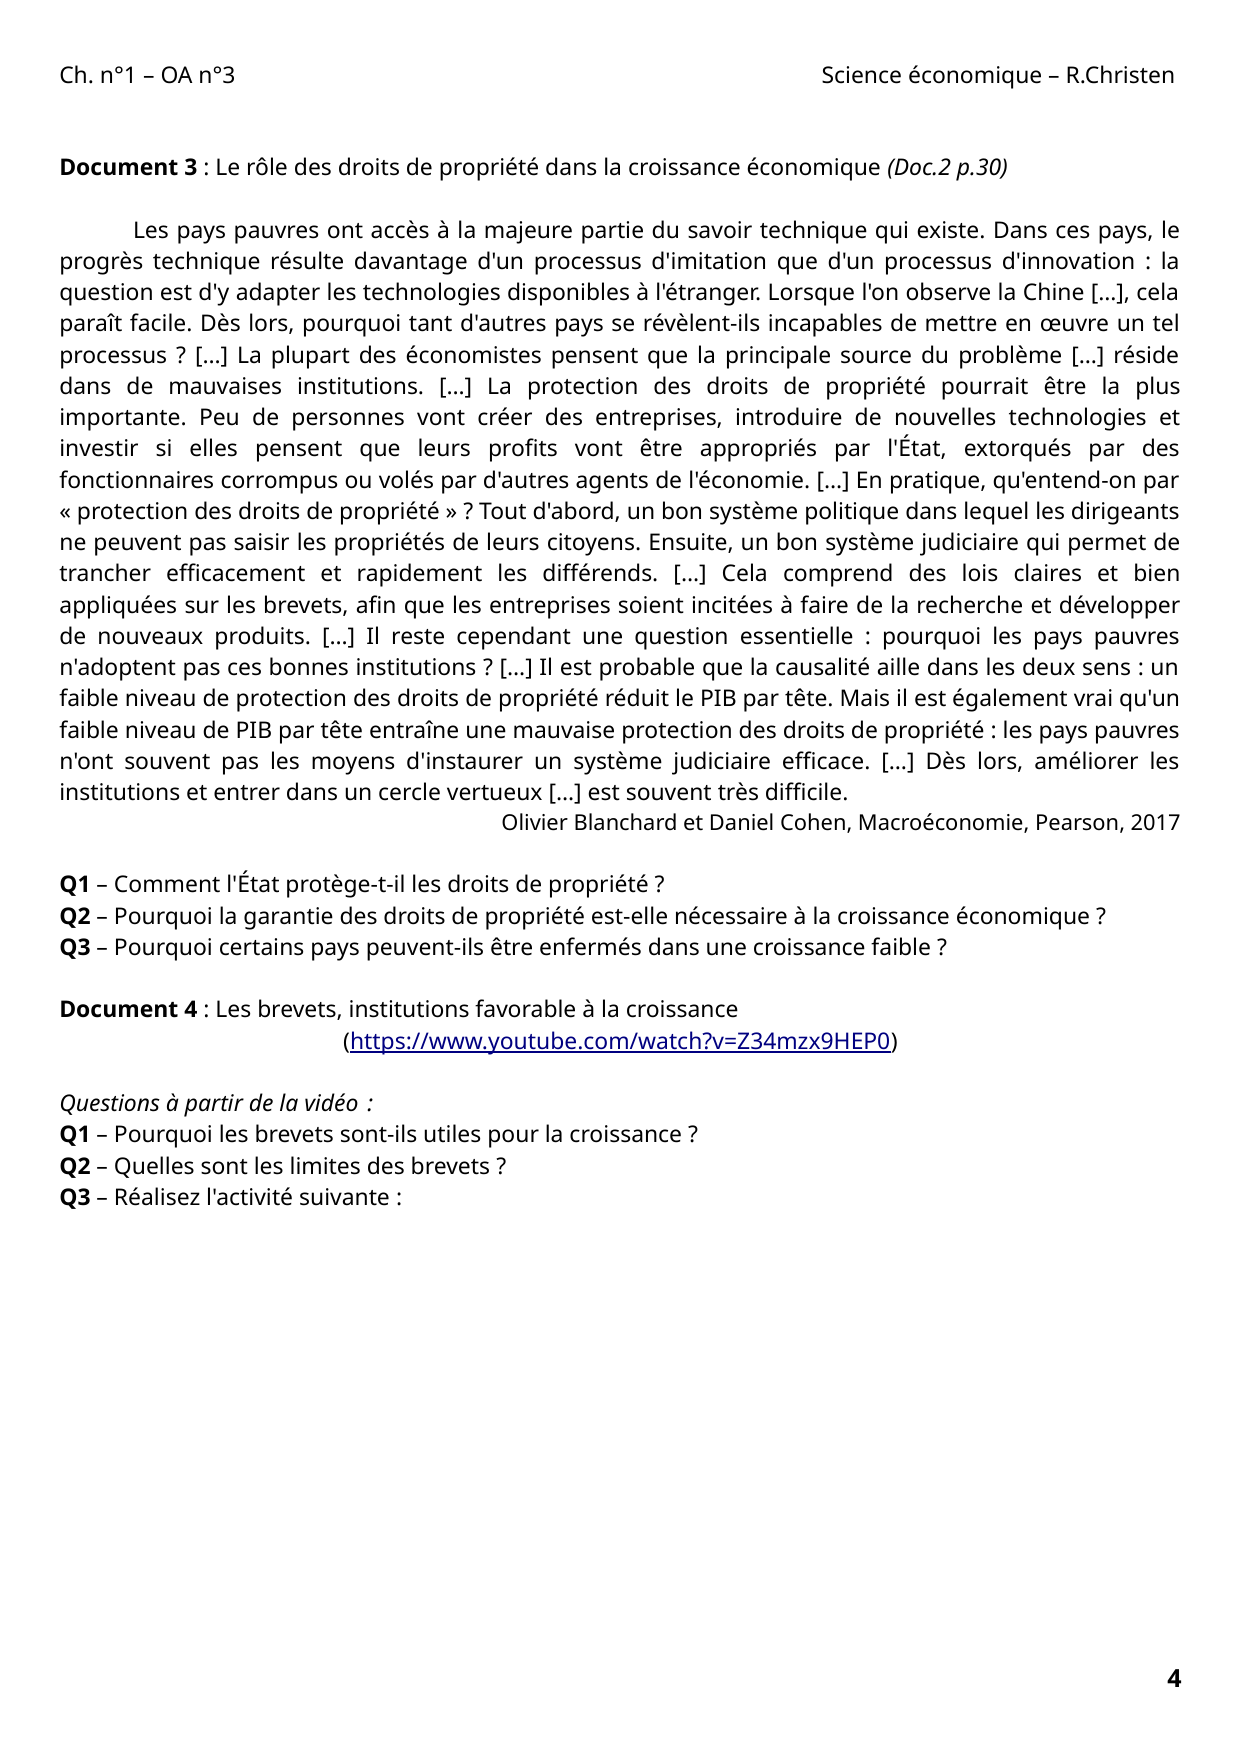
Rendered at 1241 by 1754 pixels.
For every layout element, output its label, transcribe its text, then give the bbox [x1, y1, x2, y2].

text Document 4 : Les brevets, institutions favorable à la croissance [59, 993, 1181, 1024]
text Q1 – Comment l'État protège-t-il les droits de propriété ? [59, 868, 1181, 899]
text Document 3 : Le rôle des droits de propriété dans la croissance économique (Doc.2 p.30) [59, 151, 1181, 182]
text Q3 – Pourquoi certains pays peuvent-ils être enfermés dans une croissance faible ? [59, 931, 1181, 962]
text Q3 – Réalisez l'activité suivante : [59, 1181, 1181, 1212]
text Q1 – Pourquoi les brevets sont-ils utiles pour la croissance ? [59, 1118, 1181, 1149]
text Q2 – Pourquoi la garantie des droits de propriété est-elle nécessaire à la croissance économique ? [59, 899, 1181, 931]
text Olivier Blanchard et Daniel Cohen, Macroéconomie, Pearson, 2017 [59, 807, 1181, 837]
text Les pays pauvres ont accès à la majeure partie du savoir technique qui existe. Dans ces pays, le progrès technique résulte davantage d'un processus d'imitation que d'un processus d'innovation : la question est d'y adapter les technologies disponibles à l'étranger. Lorsque l'on observe la Chine […], cela paraît facile. Dès lors, pourquoi tant d'autres pays se révèlent-ils incapables de mettre en œuvre un tel processus ? […] La plupart des économistes pensent que la principale source du problème […] réside dans de mauvaises institutions. […] La protection des droits de propriété pourrait être la plus importante. Peu de personnes vont créer des entreprises, introduire de nouvelles technologies et investir si elles pensent que leurs profits vont être appropriés par l'État, extorqués par des fonctionnaires corrompus ou volés par d'autres agents de l'économie. […] En pratique, qu'entend-on par « protection des droits de propriété » ? Tout d'abord, un bon système politique dans lequel les dirigeants ne peuvent pas saisir les propriétés de leurs citoyens. Ensuite, un bon système judiciaire qui permet de trancher efficacement et rapidement les différends. […] Cela comprend des lois claires et bien appliquées sur les brevets, afin que les entreprises soient incitées à faire de la recherche et développer de nouveaux produits. […] Il reste cependant une question essentielle : pourquoi les pays pauvres n'adoptent pas ces bonnes institutions ? […] Il est probable que la causalité aille dans les deux sens : un faible niveau de protection des droits de propriété réduit le PIB par tête. Mais il est également vrai qu'un faible niveau de PIB par tête entraîne une mauvaise protection des droits de propriété : les pays pauvres n'ont souvent pas les moyens d'instaurer un système judiciaire efficace. […] Dès lors, améliorer les institutions et entrer dans un cercle vertueux […] est souvent très difficile. [59, 213, 1181, 807]
text Questions à partir de la vidéo : [59, 1087, 1181, 1118]
text Q2 – Quelles sont les limites des brevets ? [59, 1149, 1181, 1181]
text (https://www.youtube.com/watch?v=Z34mzx9HEP0) [59, 1024, 1181, 1056]
